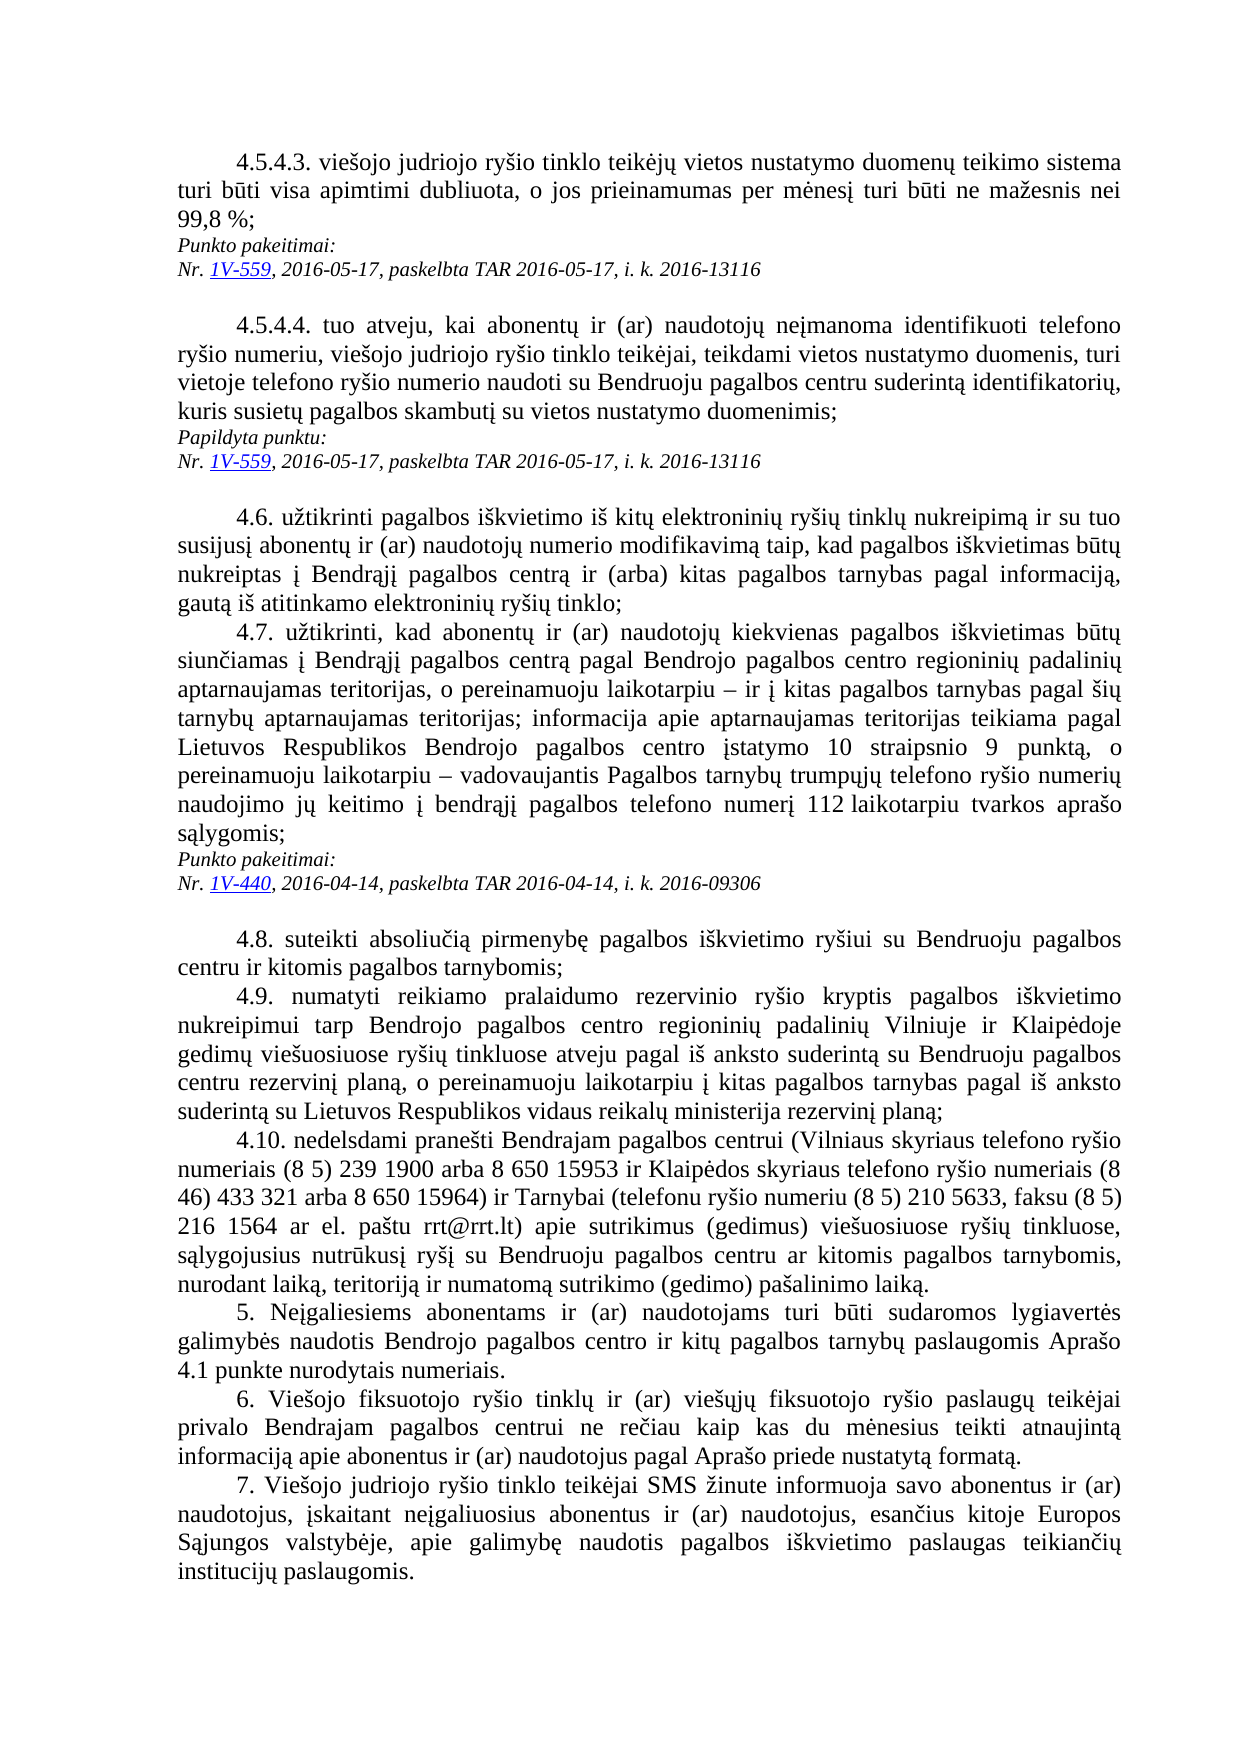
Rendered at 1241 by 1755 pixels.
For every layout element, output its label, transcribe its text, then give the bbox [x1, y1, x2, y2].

text 4.9. numatyti reikiamo pralaidumo rezervinio ryšio kryptis pagalbos iškvietimo nukreipimui tarp Bendrojo pagalbos centro regioninių padalinių Vilniuje ir Klaipėdoje gedimų viešuosiuose ryšių tinkluose atveju pagal iš anksto suderintą su Bendruoju pagalbos centru rezervinį planą, o pereinamuoju laikotarpiu į kitas pagalbos tarnybas pagal iš anksto suderintą su Lietuvos Respublikos vidaus reikalų ministerija rezervinį planą; [177, 981, 1122, 1125]
text Nr. 1V-559, 2016-05-17, paskelbta TAR 2016-05-17, i. k. 2016-13116 [177, 449, 1122, 473]
text Punkto pakeitimai: [177, 847, 1122, 871]
text 4.7. užtikrinti, kad abonentų ir (ar) naudotojų kiekvienas pagalbos iškvietimas būtų siunčiamas į Bendrąjį pagalbos centrą pagal Bendrojo pagalbos centro regioninių padalinių aptarnaujamas teritorijas, o pereinamuoju laikotarpiu – ir į kitas pagalbos tarnybas pagal šių tarnybų aptarnaujamas teritorijas; informacija apie aptarnaujamas teritorijas teikiama pagal Lietuvos Respublikos Bendrojo pagalbos centro įstatymo 10 straipsnio 9 punktą, o pereinamuoju laikotarpiu – vadovaujantis Pagalbos tarnybų trumpųjų telefono ryšio numerių naudojimo jų keitimo į bendrąjį pagalbos telefono numerį 112 laikotarpiu tvarkos aprašo sąlygomis; [177, 617, 1122, 847]
text 4.10. nedelsdami pranešti Bendrajam pagalbos centrui (Vilniaus skyriaus telefono ryšio numeriais (8 5) 239 1900 arba 8 650 15953 ir Klaipėdos skyriaus telefono ryšio numeriais (8 46) 433 321 arba 8 650 15964) ir Tarnybai (telefonu ryšio numeriu (8 5) 210 5633, faksu (8 5) 216 1564 ar el. paštu rrt@rrt.lt) apie sutrikimus (gedimus) viešuosiuose ryšių tinkluose, sąlygojusius nutrūkusį ryšį su Bendruoju pagalbos centru ar kitomis pagalbos tarnybomis, nurodant laiką, teritoriją ir numatomą sutrikimo (gedimo) pašalinimo laiką. [177, 1125, 1122, 1297]
text Nr. 1V-440, 2016-04-14, paskelbta TAR 2016-04-14, i. k. 2016-09306 [177, 871, 1122, 895]
text 7. Viešojo judriojo ryšio tinklo teikėjai SMS žinute informuoja savo abonentus ir (ar) naudotojus, įskaitant neįgaliuosius abonentus ir (ar) naudotojus, esančius kitoje Europos Sąjungos valstybėje, apie galimybę naudotis pagalbos iškvietimo paslaugas teikiančių institucijų paslaugomis. [177, 1470, 1122, 1585]
text 5. Neįgaliesiems abonentams ir (ar) naudotojams turi būti sudaromos lygiavertės galimybės naudotis Bendrojo pagalbos centro ir kitų pagalbos tarnybų paslaugomis Aprašo 4.1 punkte nurodytais numeriais. [177, 1297, 1122, 1384]
text Nr. 1V-559, 2016-05-17, paskelbta TAR 2016-05-17, i. k. 2016-13116 [177, 257, 1122, 281]
text 4.8. suteikti absoliučią pirmenybę pagalbos iškvietimo ryšiui su Bendruoju pagalbos centru ir kitomis pagalbos tarnybomis; [177, 924, 1122, 981]
text 6. Viešojo fiksuotojo ryšio tinklų ir (ar) viešųjų fiksuotojo ryšio paslaugų teikėjai privalo Bendrajam pagalbos centrui ne rečiau kaip kas du mėnesius teikti atnaujintą informaciją apie abonentus ir (ar) naudotojus pagal Aprašo priede nustatytą formatą. [177, 1384, 1122, 1470]
text Punkto pakeitimai: [177, 233, 1122, 257]
text 4.5.4.4. tuo atveju, kai abonentų ir (ar) naudotojų neįmanoma identifikuoti telefono ryšio numeriu, viešojo judriojo ryšio tinklo teikėjai, teikdami vietos nustatymo duomenis, turi vietoje telefono ryšio numerio naudoti su Bendruoju pagalbos centru suderintą identifikatorių, kuris susietų pagalbos skambutį su vietos nustatymo duomenimis; [177, 310, 1122, 425]
text Papildyta punktu: [177, 425, 1122, 449]
text 4.5.4.3. viešojo judriojo ryšio tinklo teikėjų vietos nustatymo duomenų teikimo sistema turi būti visa apimtimi dubliuota, o jos prieinamumas per mėnesį turi būti ne mažesnis nei 99,8 %; [177, 147, 1122, 233]
text 4.6. užtikrinti pagalbos iškvietimo iš kitų elektroninių ryšių tinklų nukreipimą ir su tuo susijusį abonentų ir (ar) naudotojų numerio modifikavimą taip, kad pagalbos iškvietimas būtų nukreiptas į Bendrąjį pagalbos centrą ir (arba) kitas pagalbos tarnybas pagal informaciją, gautą iš atitinkamo elektroninių ryšių tinklo; [177, 502, 1122, 617]
